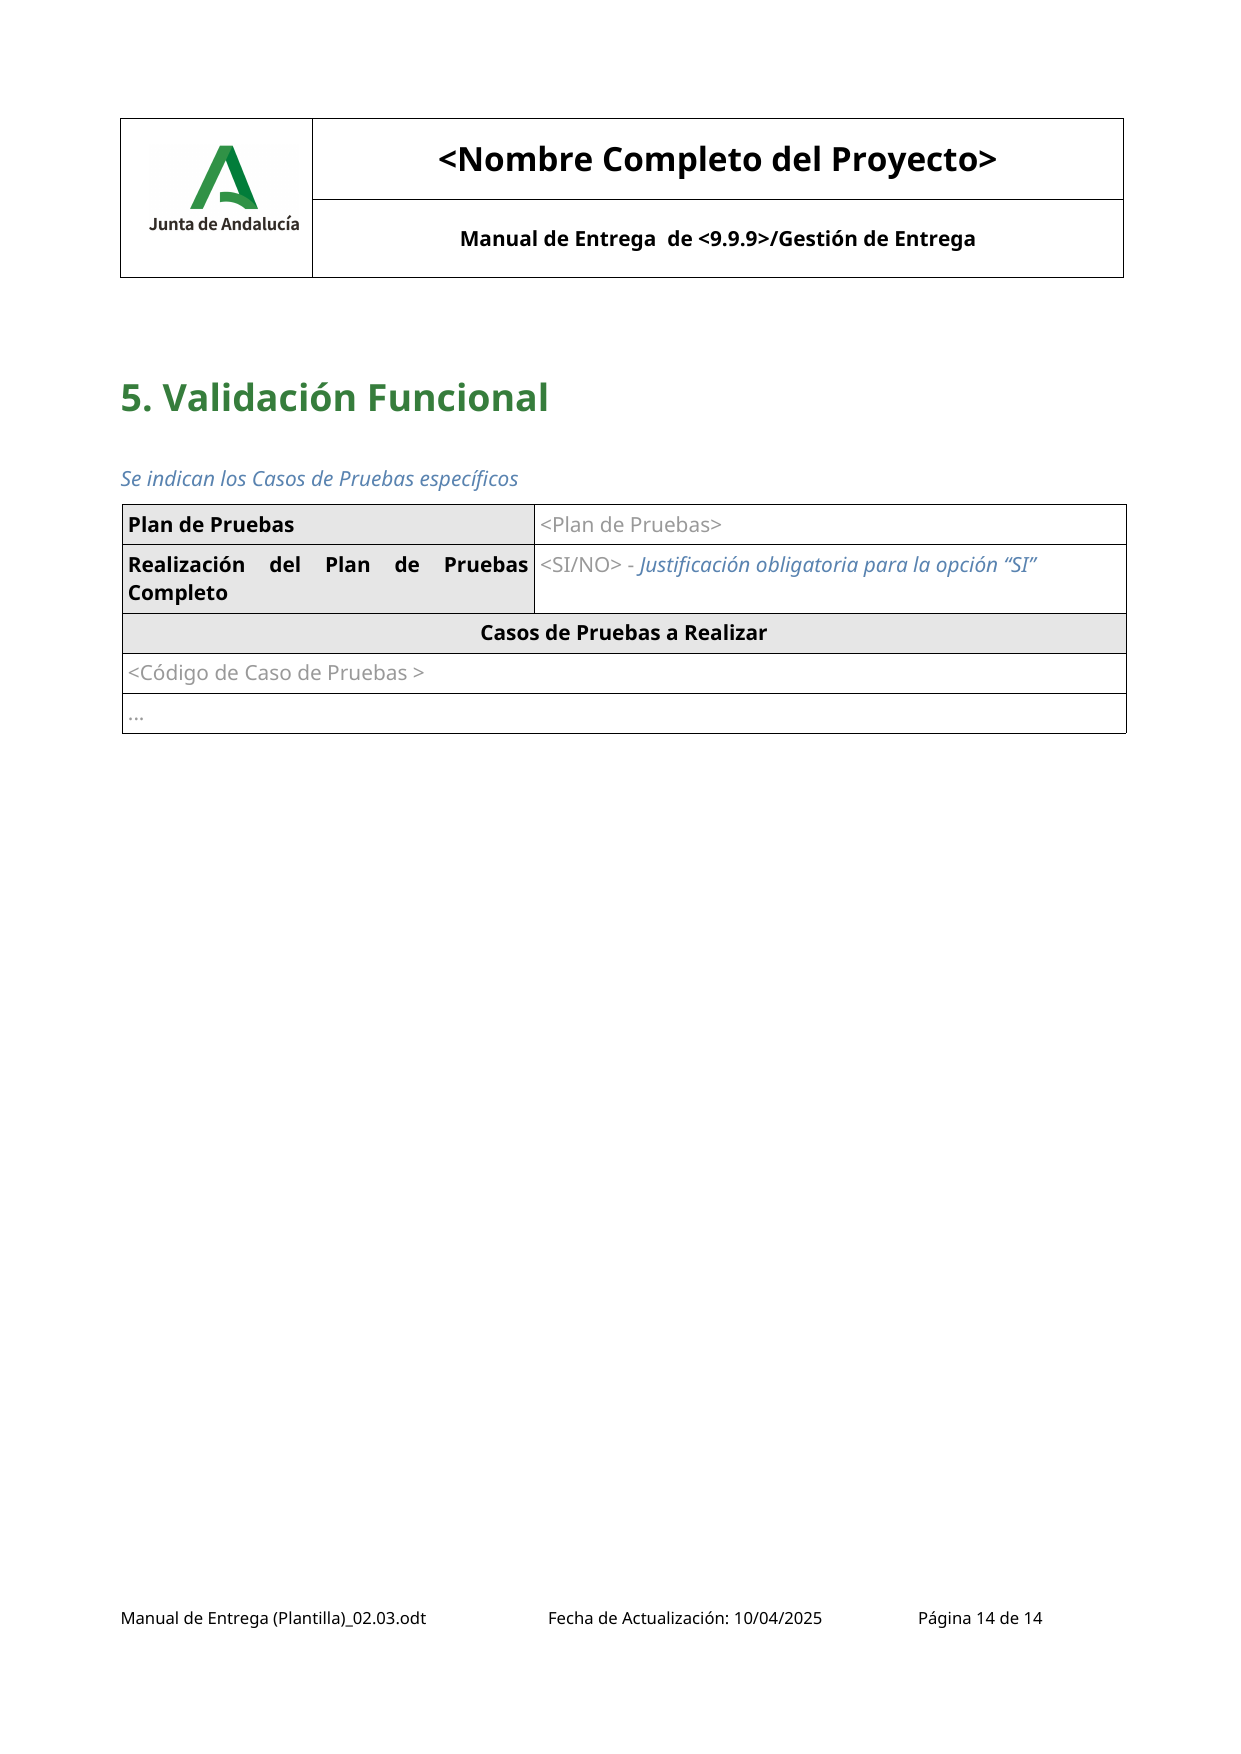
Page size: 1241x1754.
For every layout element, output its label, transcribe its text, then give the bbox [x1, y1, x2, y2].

table_header Plan de Pruebas [123, 505, 534, 544]
table_cell Realización del Plan de Pruebas Completo [123, 545, 534, 613]
text Se indican los Casos de Pruebas específicos [120, 464, 1123, 492]
table_cell <Código de Caso de Pruebas > [123, 654, 1126, 693]
table_cell <SI/NO> - Justificación obligatoria para la opción “SI” [535, 545, 1126, 613]
table_header <Plan de Pruebas> [535, 505, 1126, 544]
subtitle Validación Funcional [120, 372, 1123, 423]
table_cell ... [123, 694, 1126, 733]
picture [148, 144, 299, 232]
table_cell Casos de Pruebas a Realizar [123, 614, 1126, 653]
